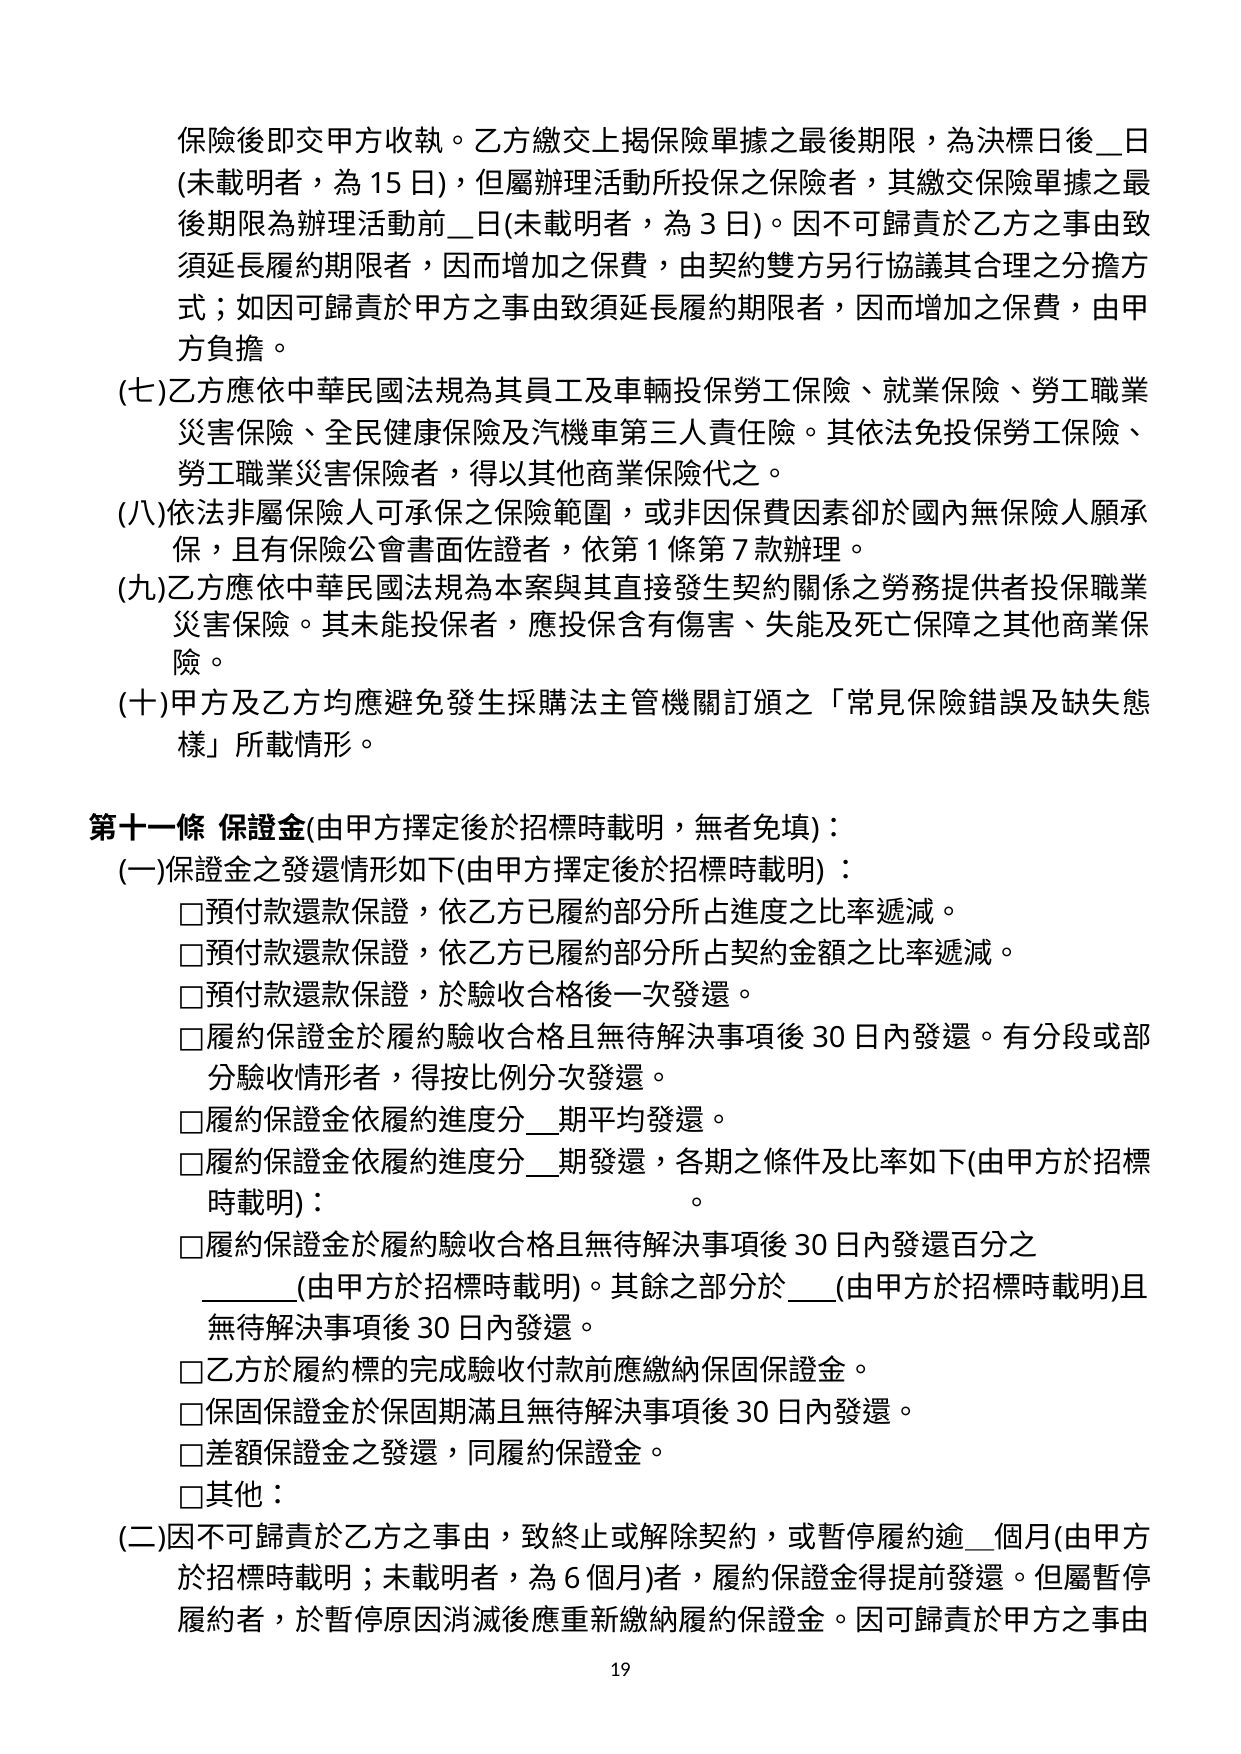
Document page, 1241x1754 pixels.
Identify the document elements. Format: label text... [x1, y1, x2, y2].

text □預付款還款保證，依乙方已履約部分所占進度之比率遞減。 [177, 889, 1152, 931]
text (由甲方於招標時載明)。其餘之部分於 (由甲方於招標時載明)且無待解決事項後30日內發還。 [177, 1264, 1149, 1347]
text 保險後即交甲方收執。乙方繳交上揭保險單據之最後期限，為決標日後__日(未載明者，為15日)，但屬辦理活動所投保之保險者，其繳交保險單據之最後期限為辦理活動前__日(未載明者，為3日)。因不可歸責於乙方之事由致須延長履約期限者，因而增加之保費，由契約雙方另行協議其合理之分擔方式；如因可歸責於甲方之事由致須延長履約期限者，因而增加之保費，由甲方負擔。 [118, 118, 1152, 368]
text □履約保證金於履約驗收合格且無待解決事項後30日內發還。有分段或部分驗收情形者，得按比例分次發還。 [177, 1014, 1152, 1097]
text (十)甲方及乙方均應避免發生採購法主管機關訂頒之「常見保險錯誤及缺失態樣」所載情形。 [118, 681, 1152, 764]
text □履約保證金依履約進度分 期發還，各期之條件及比率如下(由甲方於招標時載明)： 。 [177, 1139, 1152, 1222]
text (九)乙方應依中華民國法規為本案與其直接發生契約關係之勞務提供者投保職業災害保險。其未能投保者，應投保含有傷害、失能及死亡保障之其他商業保險。 [118, 568, 1152, 681]
text □預付款還款保證，於驗收合格後一次發還。 [177, 972, 1152, 1014]
text (八)依法非屬保險人可承保之保險範圍，或非因保費因素卻於國內無保險人願承保，且有保險公會書面佐證者，依第1條第7款辦理。 [118, 493, 1152, 568]
text 第十一條 保證金(由甲方擇定後於招標時載明，無者免填)： [89, 806, 1152, 847]
text □保固保證金於保固期滿且無待解決事項後30日內發還。 [177, 1389, 1149, 1431]
text (二)因不可歸責於乙方之事由，致終止或解除契約，或暫停履約逾＿個月(由甲方於招標時載明；未載明者，為6個月)者，履約保證金得提前發還。但屬暫停履約者，於暫停原因消滅後應重新繳納履約保證金。因可歸責於甲方之事由 [118, 1514, 1152, 1639]
text □乙方於履約標的完成驗收付款前應繳納保固保證金。 [177, 1347, 1149, 1389]
text (七)乙方應依中華民國法規為其員工及車輛投保勞工保險、就業保險、勞工職業災害保險、全民健康保險及汽機車第三人責任險。其依法免投保勞工保險、勞工職業災害保險者，得以其他商業保險代之。 [118, 368, 1152, 493]
text (一)保證金之發還情形如下(由甲方擇定後於招標時載明) ： [118, 847, 1152, 889]
text □履約保證金於履約驗收合格且無待解決事項後30日內發還百分之 [177, 1222, 1149, 1264]
text □差額保證金之發還，同履約保證金。 [177, 1431, 1149, 1472]
text □其他： [177, 1472, 1149, 1514]
text □履約保證金依履約進度分 期平均發還。 [177, 1097, 1152, 1139]
text □預付款還款保證，依乙方已履約部分所占契約金額之比率遞減。 [177, 931, 1152, 972]
